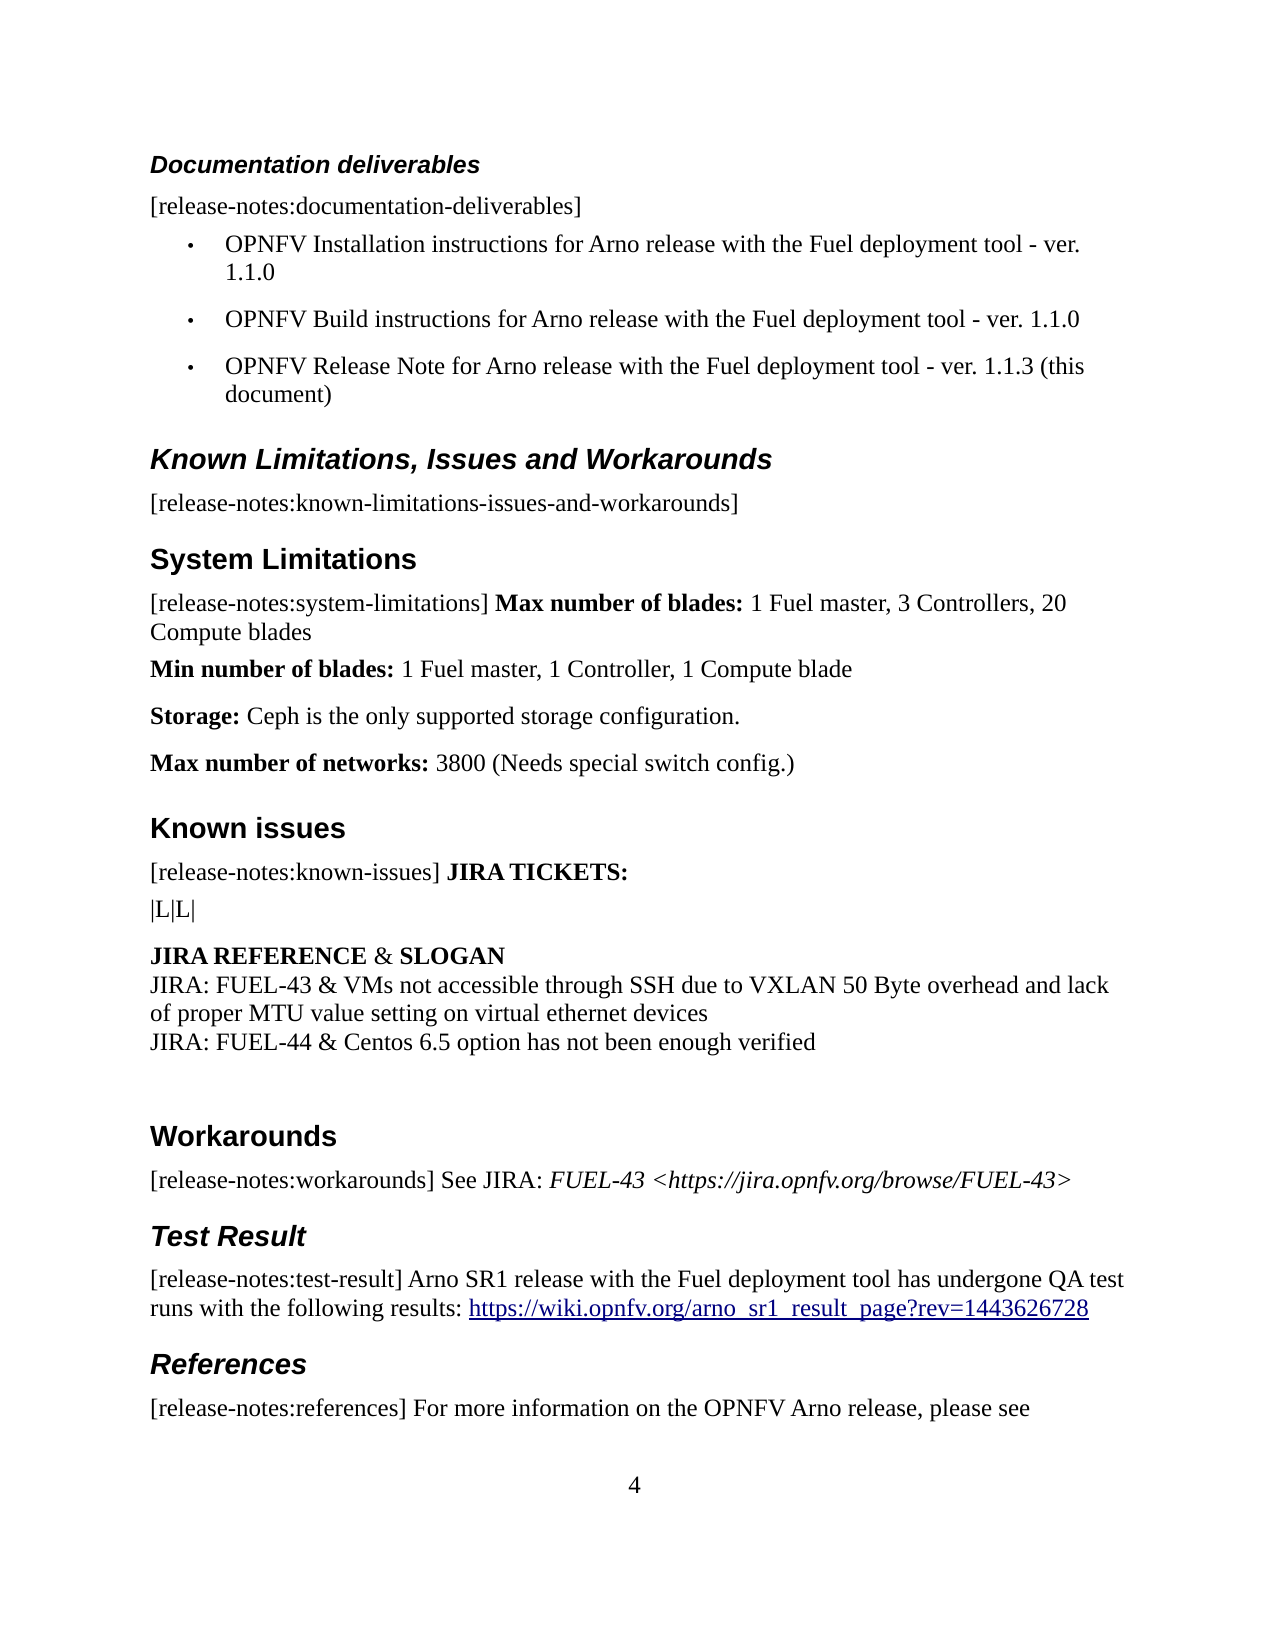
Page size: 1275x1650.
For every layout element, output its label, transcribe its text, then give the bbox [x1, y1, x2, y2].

text [release-notes:references] For more information on the OPNFV Arno release, please see [150, 1393, 1125, 1422]
subtitle Workarounds [150, 1119, 1125, 1152]
subtitle References [150, 1347, 1125, 1381]
text [release-notes:system-limitations] Max number of blades: 1 Fuel master, 3 Controllers, 20 Compute blades [150, 588, 1125, 646]
text |L|L| [150, 894, 1125, 923]
text [release-notes:known-issues] JIRA TICKETS: [150, 857, 1125, 885]
text Min number of blades: 1 Fuel master, 1 Controller, 1 Compute blade [150, 654, 1125, 683]
subtitle Known issues [150, 811, 1125, 844]
text [release-notes:documentation-deliverables] [150, 191, 1125, 220]
text JIRA REFERENCE & SLOGAN JIRA: FUEL-43 & VMs not accessible through SSH due to VXLAN 50 Byte overhead and lack of proper MTU value setting on virtual ethernet devices JIRA: FUEL-44 & Centos 6.5 option has not been enough verified [150, 941, 1125, 1085]
subtitle Test Result [150, 1218, 1125, 1252]
text [release-notes:known-limitations-issues-and-workarounds] [150, 488, 1125, 517]
subtitle Documentation deliverables [150, 150, 1125, 178]
subtitle System Limitations [150, 542, 1125, 576]
list OPNFV Build instructions for Arno release with the Fuel deployment tool - ver. 1.1.0 [187, 304, 1125, 333]
subtitle Known Limitations, Issues and Workarounds [150, 442, 1125, 476]
text [release-notes:test-result] Arno SR1 release with the Fuel deployment tool has undergone QA test runs with the following results: https://wiki.opnfv.org/arno_sr1_result_page?rev=1443626728 [150, 1264, 1125, 1322]
text [release-notes:workarounds] See JIRA: FUEL-43 <https://jira.opnfv.org/browse/FUEL-43> [150, 1165, 1125, 1193]
text Storage: Ceph is the only supported storage configuration. [150, 701, 1125, 730]
list OPNFV Installation instructions for Arno release with the Fuel deployment tool - ver. 1.1.0 [187, 229, 1125, 286]
text Max number of networks: 3800 (Needs special switch config.) [150, 748, 1125, 777]
list OPNFV Release Note for Arno release with the Fuel deployment tool - ver. 1.1.3 (this document) [187, 351, 1125, 408]
